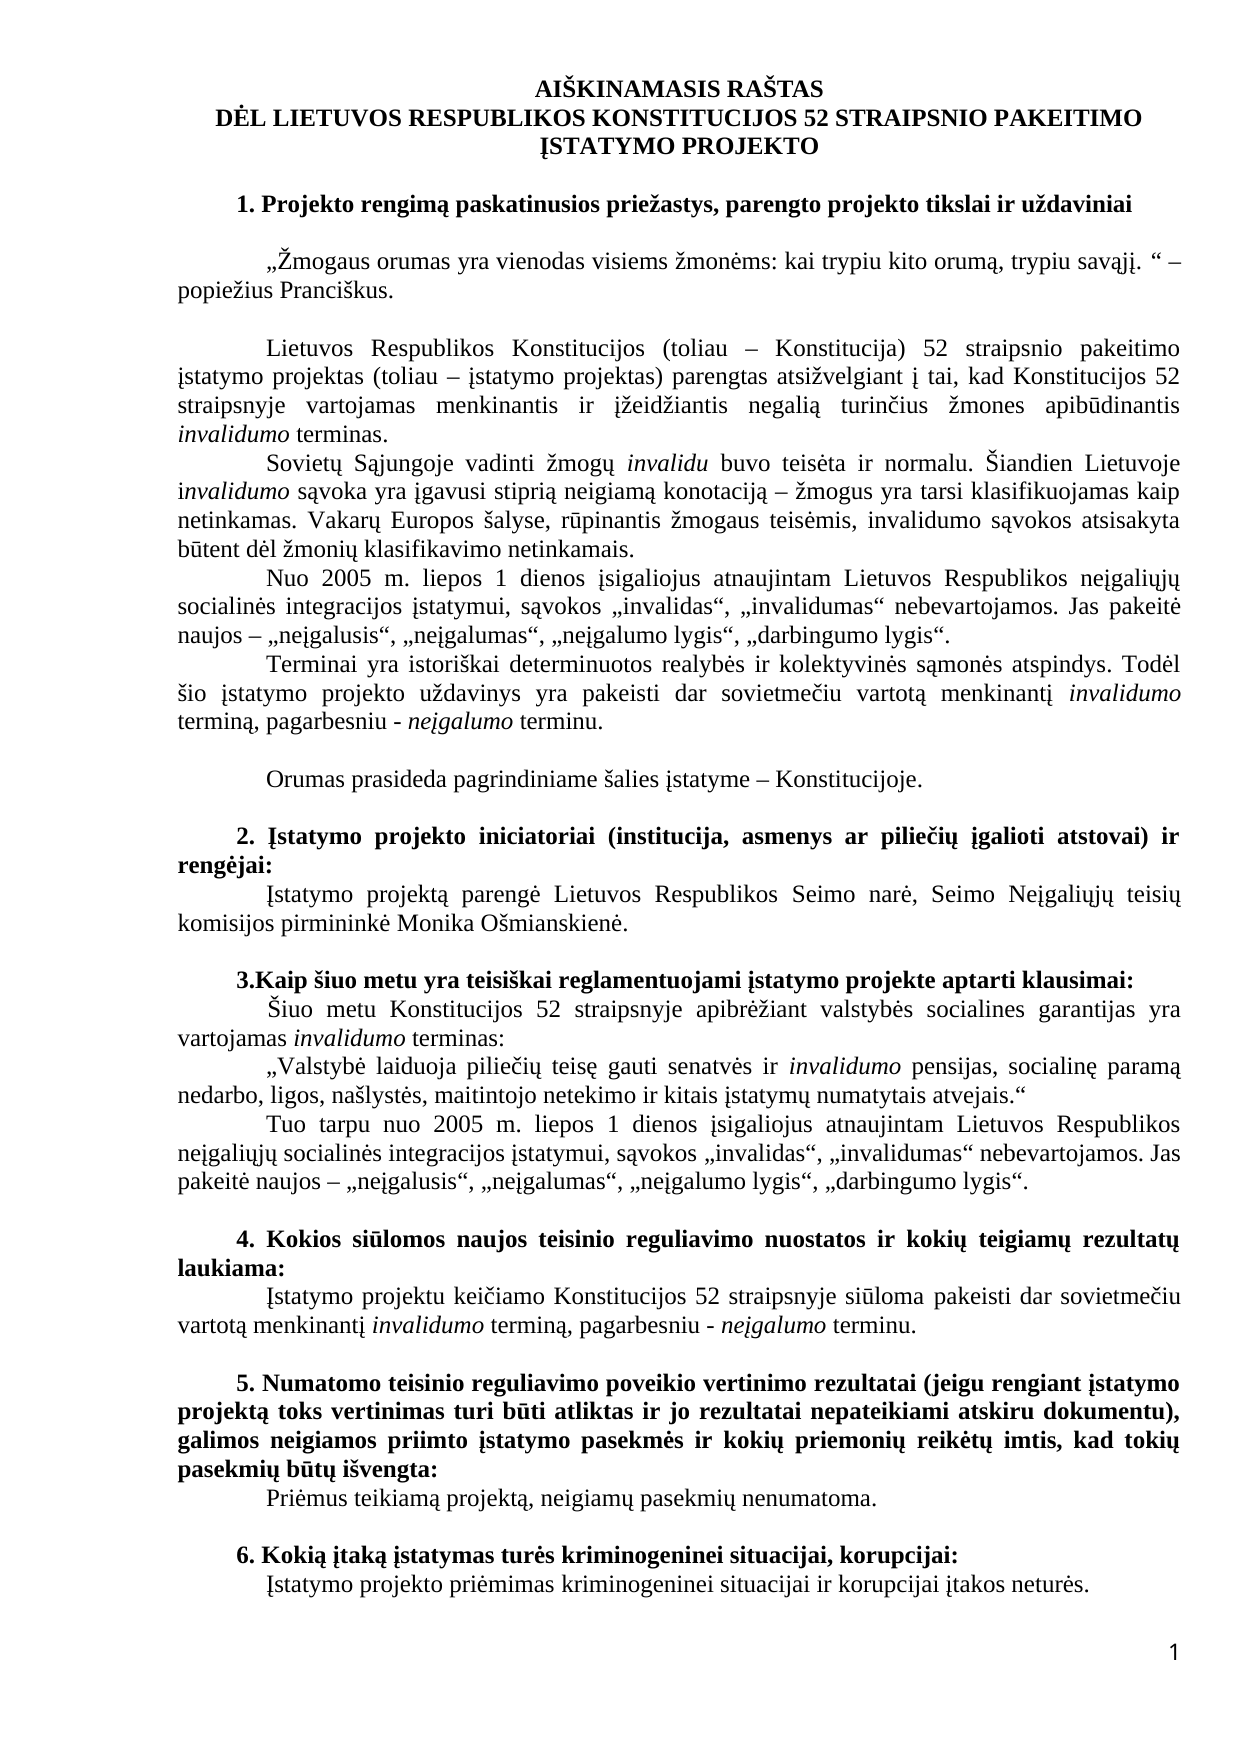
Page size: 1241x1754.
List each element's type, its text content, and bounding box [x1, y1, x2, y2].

text AIŠKINAMASIS RAŠTAS [177, 74, 1181, 103]
text Sovietų Sąjungoje vadinti žmogų invalidu buvo teisėta ir normalu. Šiandien Lietuvoje invalidumo sąvoka yra įgavusi stiprią neigiamą konotaciją – žmogus yra tarsi klasifikuojamas kaip netinkamas. Vakarų Europos šalyse, rūpinantis žmogaus teisėmis, invalidumo sąvokos atsisakyta būtent dėl žmonių klasifikavimo netinkamais. [177, 448, 1181, 563]
text 6. Kokią įtaką įstatymas turės kriminogeninei situacijai, korupcijai: [196, 1540, 1181, 1569]
text Tuo tarpu nuo 2005 m. liepos 1 dienos įsigaliojus atnaujintam Lietuvos Respublikos neįgaliųjų socialinės integracijos įstatymui, sąvokos „invalidas“, „invalidumas“ nebevartojamos. Jas pakeitė naujos – „neįgalusis“, „neįgalumas“, „neįgalumo lygis“, „darbingumo lygis“. [177, 1109, 1181, 1195]
text „Valstybė laiduoja piliečių teisę gauti senatvės ir invalidumo pensijas, socialinę paramą nedarbo, ligos, našlystės, maitintojo netekimo ir kitais įstatymų numatytais atvejais.“ [177, 1051, 1181, 1109]
text Įstatymo projektu keičiamo Konstitucijos 52 straipsnyje siūloma pakeisti dar sovietmečiu vartotą menkinantį invalidumo terminą, pagarbesniu - neįgalumo terminu. [177, 1281, 1181, 1339]
text Įstatymo projekto priėmimas kriminogeninei situacijai ir korupcijai įtakos neturės. [196, 1569, 1181, 1598]
text 2. Įstatymo projekto iniciatoriai (institucija, asmenys ar piliečių įgalioti atstovai) ir rengėjai: [177, 821, 1181, 879]
text Terminai yra istoriškai determinuotos realybės ir kolektyvinės sąmonės atspindys. Todėl šio įstatymo projekto uždavinys yra pakeisti dar sovietmečiu vartotą menkinantį invalidumo terminą, pagarbesniu - neįgalumo terminu. [177, 649, 1181, 735]
text „Žmogaus orumas yra vienodas visiems žmonėms: kai trypiu kito orumą, trypiu savąjį. “ – popiežius Pranciškus. [177, 246, 1181, 304]
text 5. Numatomo teisinio reguliavimo poveikio vertinimo rezultatai (jeigu rengiant įstatymo projektą toks vertinimas turi būti atliktas ir jo rezultatai nepateikiami atskiru dokumentu), galimos neigiamos priimto įstatymo pasekmės ir kokių priemonių reikėtų imtis, kad tokių pasekmių būtų išvengta: [177, 1368, 1181, 1483]
text Įstatymo projektą parengė Lietuvos Respublikos Seimo narė, Seimo Neįgaliųjų teisių komisijos pirmininkė Monika Ošmianskienė. [177, 879, 1181, 936]
text Nuo 2005 m. liepos 1 dienos įsigaliojus atnaujintam Lietuvos Respublikos neįgaliųjų socialinės integracijos įstatymui, sąvokos „invalidas“, „invalidumas“ nebevartojamos. Jas pakeitė naujos – „neįgalusis“, „neįgalumas“, „neįgalumo lygis“, „darbingumo lygis“. [177, 563, 1181, 649]
text Priėmus teikiamą projektą, neigiamų pasekmių nenumatoma. [196, 1483, 1181, 1511]
text Orumas prasideda pagrindiniame šalies įstatyme – Konstitucijoje. [177, 764, 1181, 793]
text 4. Kokios siūlomos naujos teisinio reguliavimo nuostatos ir kokių teigiamų rezultatų laukiama: [177, 1224, 1181, 1281]
text DĖL LIETUVOS RESPUBLIKOS KONSTITUCIJOS 52 STRAIPSNIO PAKEITIMO ĮSTATYMO PROJEKTO [177, 103, 1181, 160]
text Lietuvos Respublikos Konstitucijos (toliau – Konstitucija) 52 straipsnio pakeitimo įstatymo projektas (toliau – įstatymo projektas) parengtas atsižvelgiant į tai, kad Konstitucijos 52 straipsnyje vartojamas menkinantis ir įžeidžiantis negalią turinčius žmones apibūdinantis invalidumo terminas. [177, 333, 1181, 448]
text Šiuo metu Konstitucijos 52 straipsnyje apibrėžiant valstybės socialines garantijas yra vartojamas invalidumo terminas: [177, 994, 1181, 1051]
text 1. Projekto rengimą paskatinusios priežastys, parengto projekto tikslai ir uždaviniai [177, 189, 1181, 218]
text 3.Kaip šiuo metu yra teisiškai reglamentuojami įstatymo projekte aptarti klausimai: [177, 965, 1181, 994]
